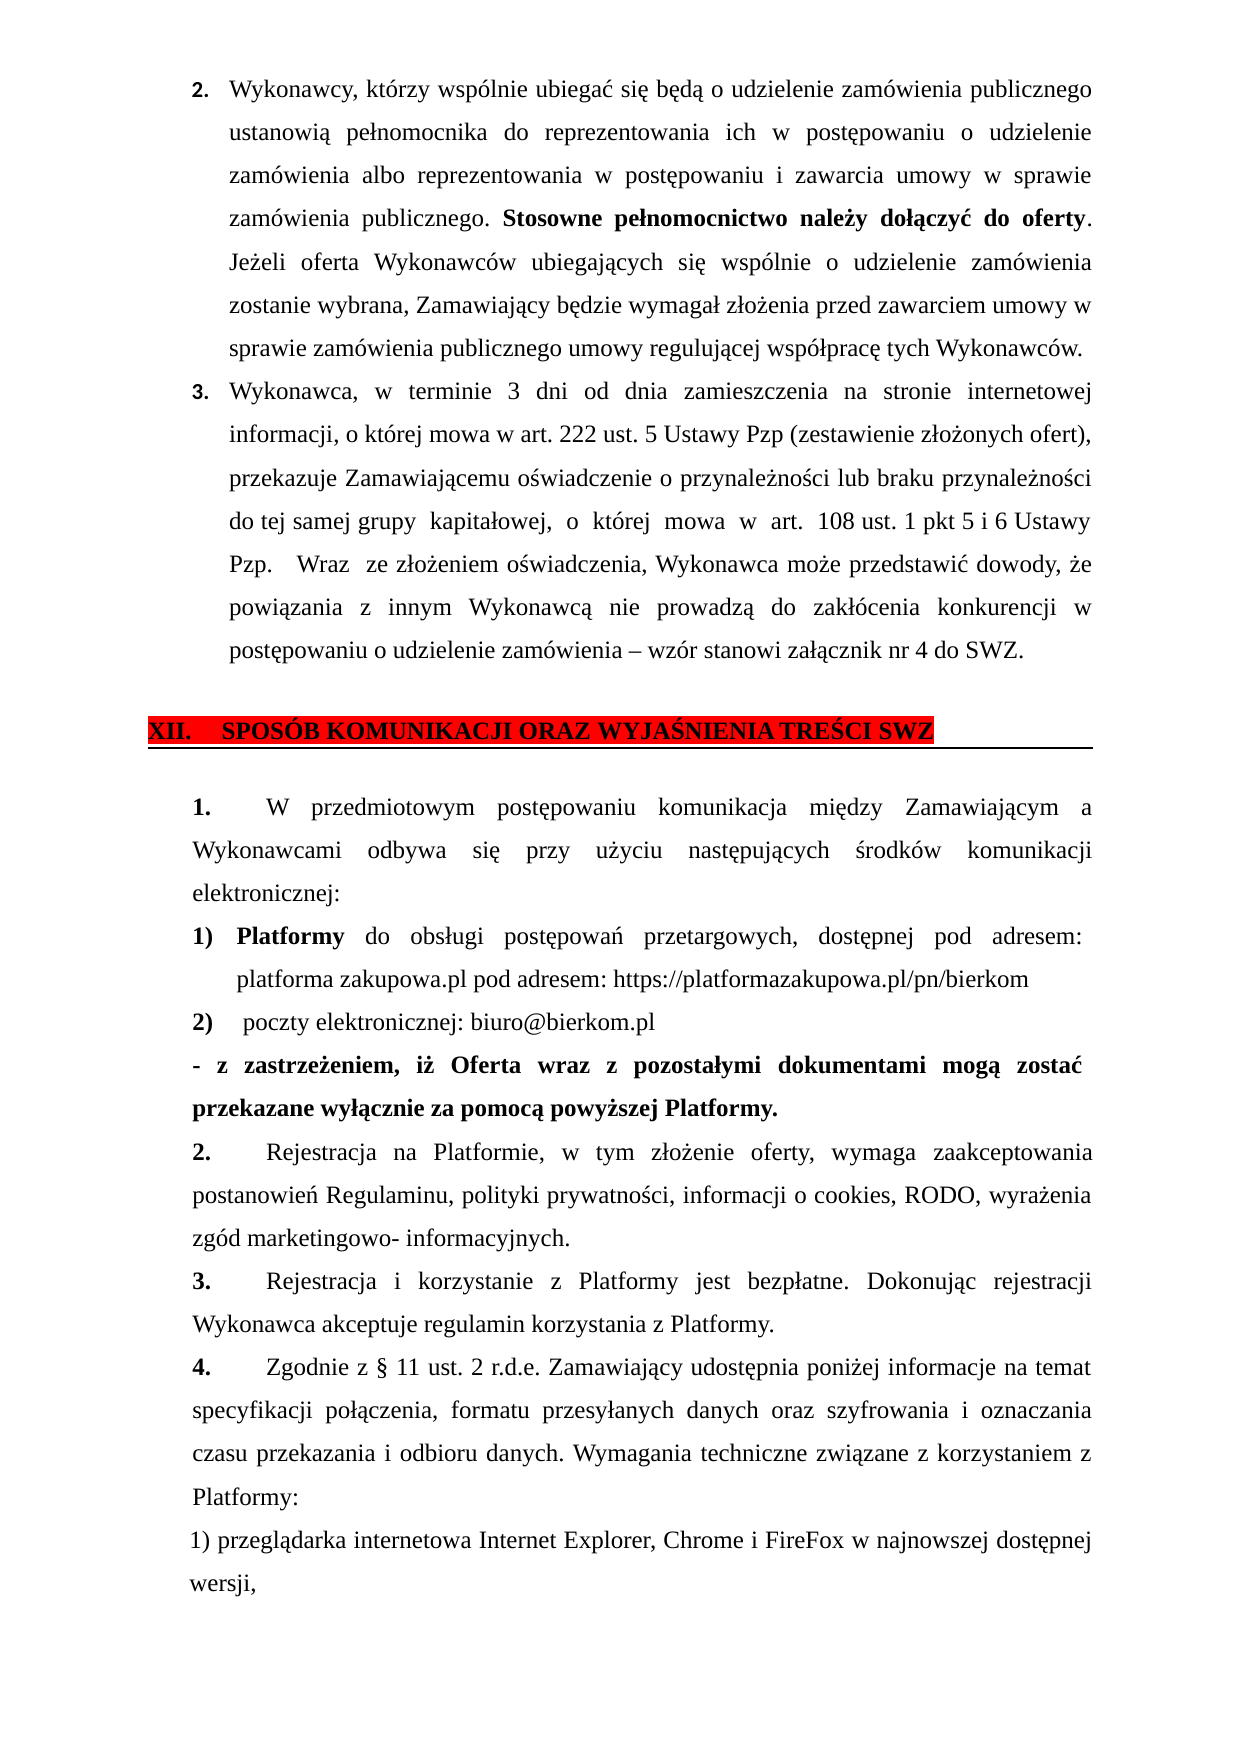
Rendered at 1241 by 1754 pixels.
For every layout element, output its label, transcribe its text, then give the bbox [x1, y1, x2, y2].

list Wykonawcy, którzy wspólnie ubiegać się będą o udzielenie zamówienia publicznego ustanowią pełnomocnika do reprezentowania ich w postępowaniu o udzielenie zamówienia albo reprezentowania w postępowaniu i zawarcia umowy w sprawie zamówienia publicznego. Stosowne pełnomocnictwo należy dołączyć do oferty. Jeżeli oferta Wykonawców ubiegających się wspólnie o udzielenie zamówienia zostanie wybrana, Zamawiający będzie wymagał złożenia przed zawarciem umowy w sprawie zamówienia publicznego umowy regulującej współpracę tych Wykonawców. [191, 74, 1093, 362]
list Wykonawca, w terminie 3 dni od dnia zamieszczenia na stronie internetowej informacji, o której mowa w art. 222 ust. 5 Ustawy Pzp (zestawienie złożonych ofert), przekazuje Zamawiającemu oświadczenie o przynależności lub braku przynależności do tej samej grupy kapitałowej, o której mowa w art. 108 ust. 1 pkt 5 i 6 Ustawy Pzp. Wraz ze złożeniem oświadczenia, Wykonawca może przedstawić dowody, że powiązania z innym Wykonawcą nie prowadzą do zakłócenia konkurencji w postępowaniu o udzielenie zamówienia – wzór stanowi załącznik nr 4 do SWZ. [191, 376, 1093, 664]
text XII. SPOSÓB KOMUNIKACJI ORAZ WYJAŚNIENIA TREŚCI SWZ [148, 716, 1093, 747]
text 1. W przedmiotowym postępowaniu komunikacja między Zamawiającym a Wykonawcami odbywa się przy użyciu następujących środków komunikacji elektronicznej: [192, 792, 1093, 907]
text 2) poczty elektronicznej: biuro@bierkom.pl [192, 1007, 1083, 1036]
text 4. Zgodnie z § 11 ust. 2 r.d.e. Zamawiający udostępnia poniżej informacje na temat specyfikacji połączenia, formatu przesyłanych danych oraz szyfrowania i oznaczania czasu przekazania i odbioru danych. Wymagania techniczne związane z korzystaniem z Platformy: [192, 1352, 1093, 1510]
text 3. Rejestracja i korzystanie z Platformy jest bezpłatne. Dokonując rejestracji Wykonawca akceptuje regulamin korzystania z Platformy. [192, 1266, 1093, 1338]
text 1) przeglądarka internetowa Internet Explorer, Chrome i FireFox w najnowszej dostępnej wersji, [189, 1525, 1093, 1597]
text - z zastrzeżeniem, iż Oferta wraz z pozostałymi dokumentami mogą zostać przekazane wyłącznie za pomocą powyższej Platformy. [192, 1050, 1083, 1122]
text 1) Platformy do obsługi postępowań przetargowych, dostępnej pod adresem: platforma zakupowa.pl pod adresem: https://platformazakupowa.pl/pn/bierkom [192, 921, 1083, 993]
text 2. Rejestracja na Platformie, w tym złożenie oferty, wymaga zaakceptowania postanowień Regulaminu, polityki prywatności, informacji o cookies, RODO, wyrażenia zgód marketingowo- informacyjnych. [192, 1137, 1093, 1252]
